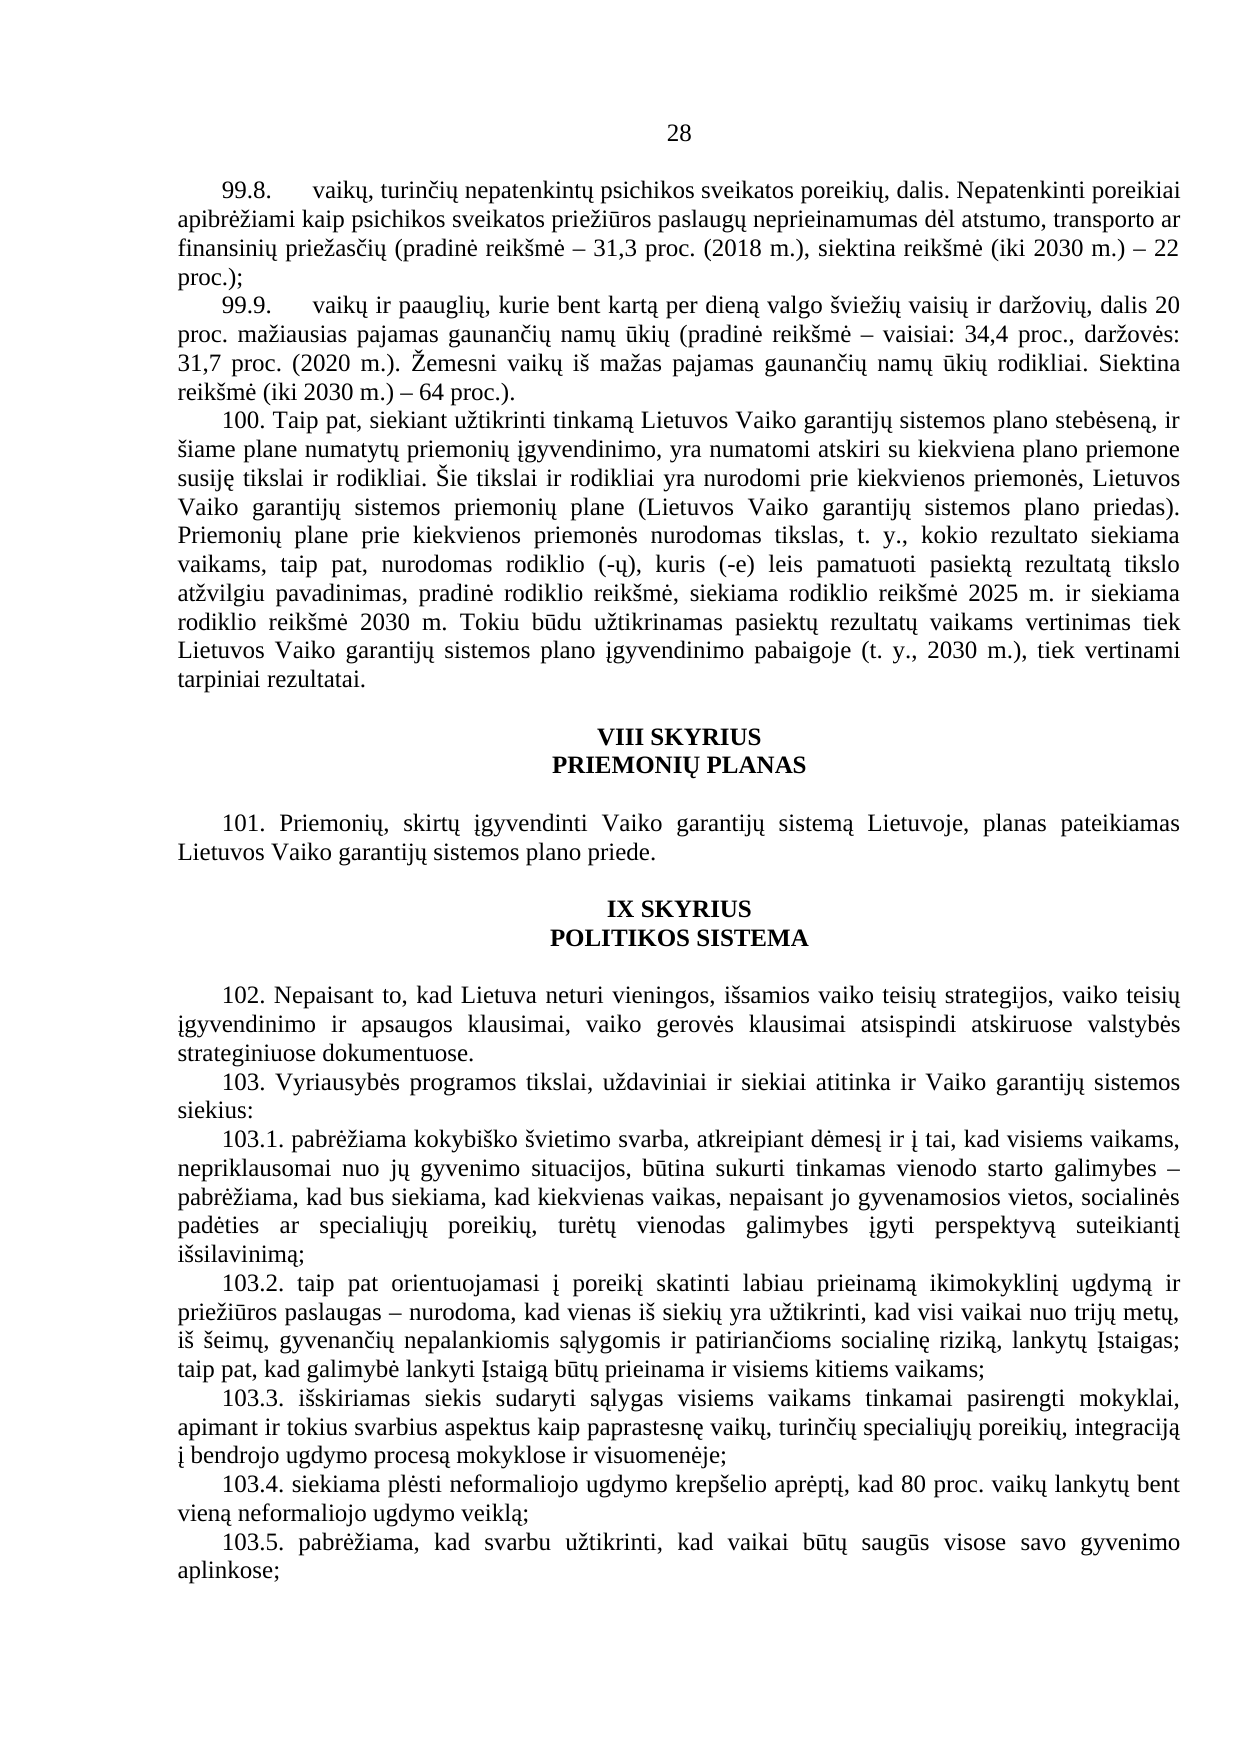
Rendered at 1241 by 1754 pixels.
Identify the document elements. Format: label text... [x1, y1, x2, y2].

text IX SKYRIUS [177, 894, 1181, 923]
text POLITIKOS SISTEMA [177, 923, 1181, 952]
text 103.5. pabrėžiama, kad svarbu užtikrinti, kad vaikai būtų saugūs visose savo gyvenimo aplinkose; [177, 1527, 1181, 1584]
text 99.9. vaikų ir paauglių, kurie bent kartą per dieną valgo šviežių vaisių ir daržovių, dalis 20 proc. mažiausias pajamas gaunančių namų ūkių (pradinė reikšmė – vaisiai: 34,4 proc., daržovės: 31,7 proc. (2020 m.). Žemesni vaikų iš mažas pajamas gaunančių namų ūkių rodikliai. Siektina reikšmė (iki 2030 m.) – 64 proc.). [177, 291, 1181, 406]
text 100. Taip pat, siekiant užtikrinti tinkamą Lietuvos Vaiko garantijų sistemos plano stebėseną, ir šiame plane numatytų priemonių įgyvendinimo, yra numatomi atskiri su kiekviena plano priemone susiję tikslai ir rodikliai. Šie tikslai ir rodikliai yra nurodomi prie kiekvienos priemonės, Lietuvos Vaiko garantijų sistemos priemonių plane (Lietuvos Vaiko garantijų sistemos plano priedas). Priemonių plane prie kiekvienos priemonės nurodomas tikslas, t. y., kokio rezultato siekiama vaikams, taip pat, nurodomas rodiklio (-ų), kuris (-e) leis pamatuoti pasiektą rezultatą tikslo atžvilgiu pavadinimas, pradinė rodiklio reikšmė, siekiama rodiklio reikšmė 2025 m. ir siekiama rodiklio reikšmė 2030 m. Tokiu būdu užtikrinamas pasiektų rezultatų vaikams vertinimas tiek Lietuvos Vaiko garantijų sistemos plano įgyvendinimo pabaigoje (t. y., 2030 m.), tiek vertinami tarpiniai rezultatai. [177, 406, 1181, 693]
text 101. Priemonių, skirtų įgyvendinti Vaiko garantijų sistemą Lietuvoje, planas pateikiamas Lietuvos Vaiko garantijų sistemos plano priede. [177, 808, 1181, 866]
text VIII SKYRIUS [177, 722, 1181, 751]
text 103. Vyriausybės programos tikslai, uždaviniai ir siekiai atitinka ir Vaiko garantijų sistemos siekius: [177, 1067, 1181, 1124]
text 99.8. vaikų, turinčių nepatenkintų psichikos sveikatos poreikių, dalis. Nepatenkinti poreikiai apibrėžiami kaip psichikos sveikatos priežiūros paslaugų neprieinamumas dėl atstumo, transporto ar finansinių priežasčių (pradinė reikšmė – 31,3 proc. (2018 m.), siektina reikšmė (iki 2030 m.) – 22 proc.); [177, 176, 1181, 291]
text PRIEMONIŲ PLANAS [177, 751, 1181, 779]
text 103.2. taip pat orientuojamasi į poreikį skatinti labiau prieinamą ikimokyklinį ugdymą ir priežiūros paslaugas – nurodoma, kad vienas iš siekių yra užtikrinti, kad visi vaikai nuo trijų metų, iš šeimų, gyvenančių nepalankiomis sąlygomis ir patiriančioms socialinę riziką, lankytų Įstaigas; taip pat, kad galimybė lankyti Įstaigą būtų prieinama ir visiems kitiems vaikams; [177, 1268, 1181, 1383]
text 102. Nepaisant to, kad Lietuva neturi vieningos, išsamios vaiko teisių strategijos, vaiko teisių įgyvendinimo ir apsaugos klausimai, vaiko gerovės klausimai atsispindi atskiruose valstybės strateginiuose dokumentuose. [177, 981, 1181, 1067]
text 103.1. pabrėžiama kokybiško švietimo svarba, atkreipiant dėmesį ir į tai, kad visiems vaikams, nepriklausomai nuo jų gyvenimo situacijos, būtina sukurti tinkamas vienodo starto galimybes – pabrėžiama, kad bus siekiama, kad kiekvienas vaikas, nepaisant jo gyvenamosios vietos, socialinės padėties ar specialiųjų poreikių, turėtų vienodas galimybes įgyti perspektyvą suteikiantį išsilavinimą; [177, 1124, 1181, 1268]
text 103.3. išskiriamas siekis sudaryti sąlygas visiems vaikams tinkamai pasirengti mokyklai, apimant ir tokius svarbius aspektus kaip paprastesnę vaikų, turinčių specialiųjų poreikių, integraciją į bendrojo ugdymo procesą mokyklose ir visuomenėje; [177, 1383, 1181, 1469]
text 103.4. siekiama plėsti neformaliojo ugdymo krepšelio aprėptį, kad 80 proc. vaikų lankytų bent vieną neformaliojo ugdymo veiklą; [177, 1469, 1181, 1527]
